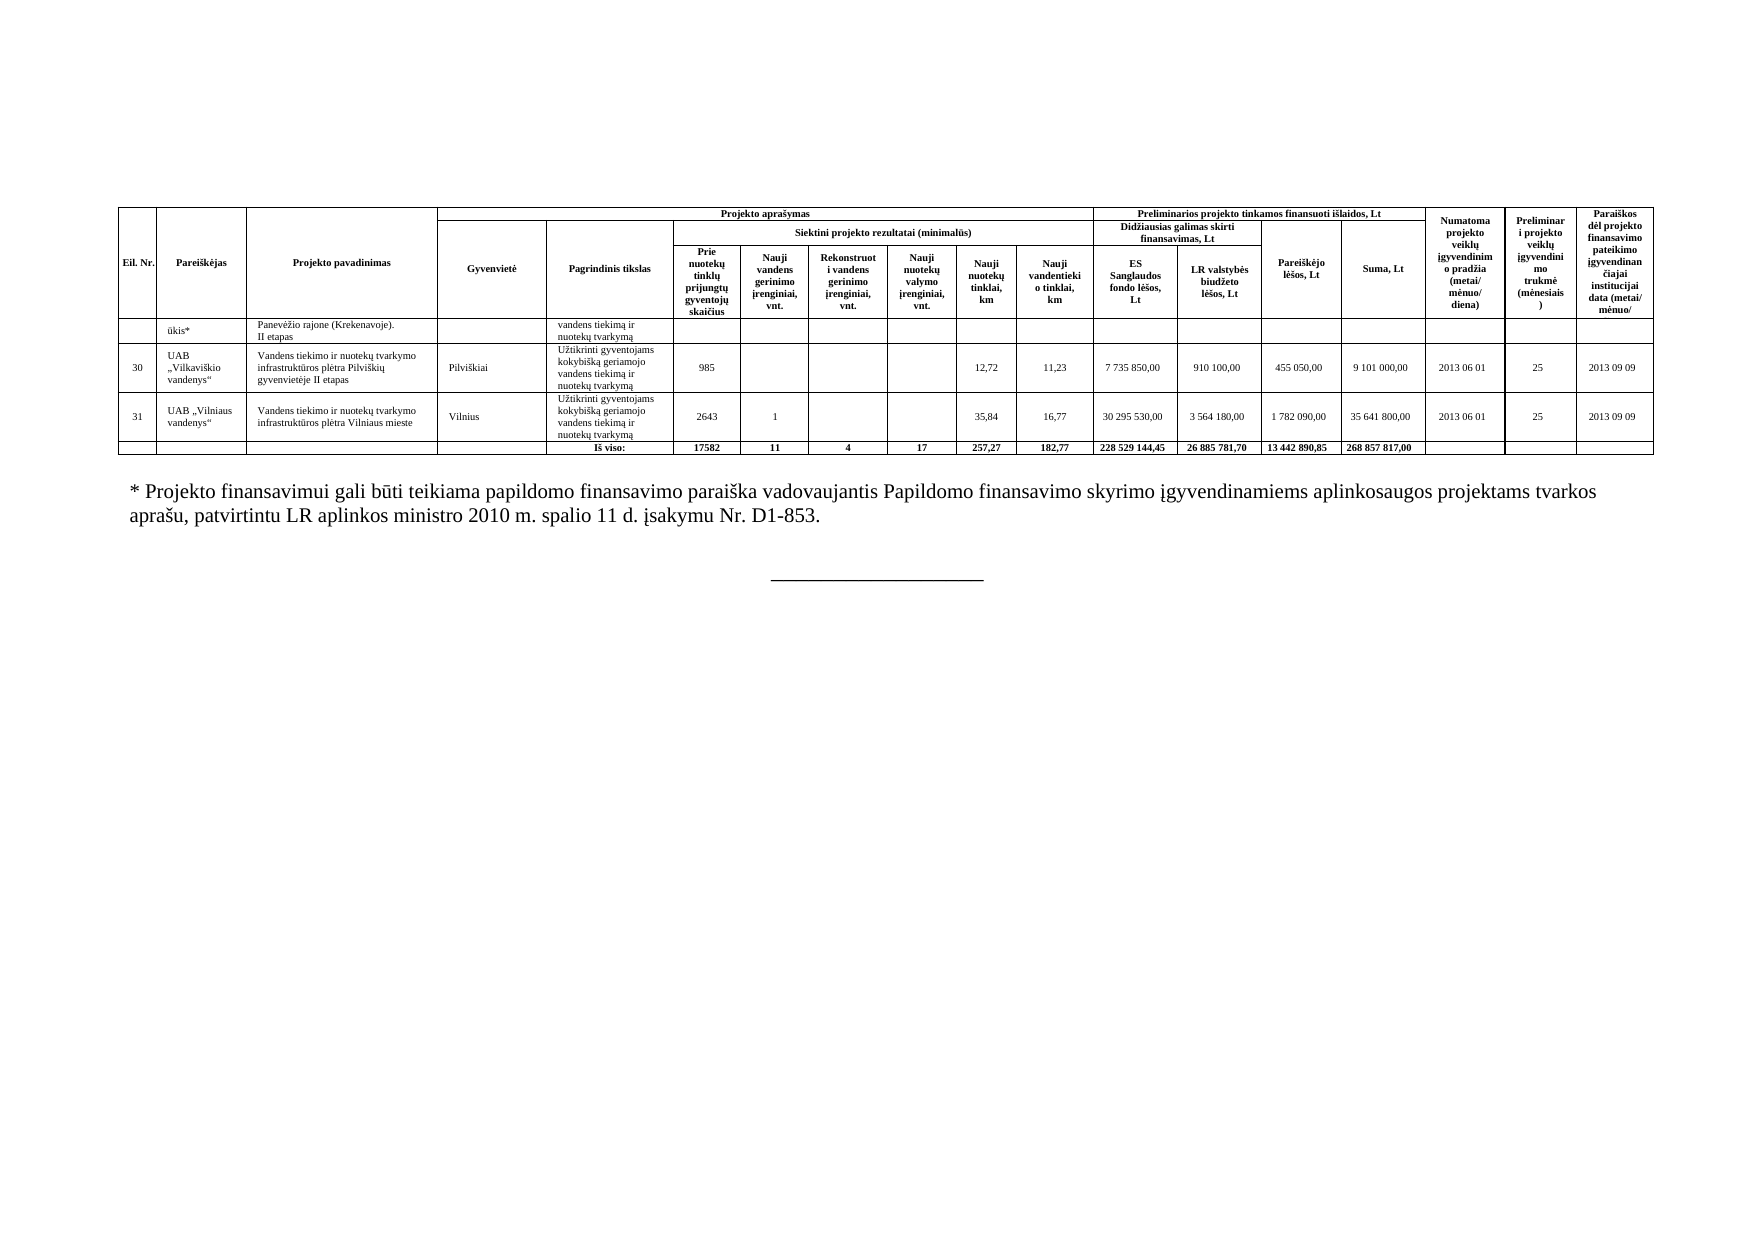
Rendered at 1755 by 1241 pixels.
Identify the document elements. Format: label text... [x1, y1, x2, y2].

table_header Preliminarios projekto tinkamos finansuoti išlaidos, Lt [1094, 208, 1425, 220]
table_cell 30 295 530,00 [1094, 393, 1177, 441]
table_cell Rekonstruoti vandens gerinimo įrenginiai, vnt. [809, 246, 887, 318]
table_cell Siektini projekto rezultatai (minimalūs) [674, 221, 1093, 245]
table_cell Pilviškiai [438, 344, 546, 392]
text * Projekto finansavimui gali būti teikiama papildomo finansavimo paraiška vadovaujantis Papildomo finansavimo skyrimo įgyvendinamiems aplinkosaugos projektams tvarkos aprašu, patvirtintu LR aplinkos ministro 2010 m. spalio 11 d. įsakymu Nr. D1-853. [129, 479, 1636, 527]
table_header Projekto pavadinimas [247, 208, 437, 318]
table_cell 16,77 [1017, 393, 1093, 441]
table_cell 13 442 890,85 [1262, 442, 1341, 453]
table_cell vandens tiekimą ir nuotekų tvarkymą [547, 319, 673, 343]
table_cell 25 [1506, 393, 1576, 441]
table_cell [741, 319, 808, 343]
table_header Pareiškėjas [157, 208, 246, 318]
table_cell Pareiškėjo lėšos, Lt [1262, 221, 1341, 318]
table_cell 2013 06 01 [1426, 393, 1504, 441]
table_cell 25 [1506, 344, 1576, 392]
table_cell [1426, 319, 1504, 343]
table_cell [1017, 319, 1093, 343]
table_cell [438, 319, 546, 343]
table_cell [157, 442, 246, 453]
table_cell Didžiausias galimas skirti finansavimas, Lt [1094, 221, 1261, 245]
table_cell Iš viso: [547, 442, 673, 453]
table_cell 3 564 180,00 [1178, 393, 1261, 441]
table_cell 2013 06 01 [1426, 344, 1504, 392]
table_cell [119, 442, 156, 453]
table_cell [1178, 319, 1261, 343]
table_cell 2013 09 09 [1577, 393, 1653, 441]
table_cell Vilnius [438, 393, 546, 441]
table_cell [809, 393, 887, 441]
table_cell 11 [741, 442, 808, 453]
table_cell 182,77 [1017, 442, 1093, 453]
table_cell Nauji nuotekų valymo įrenginiai, vnt. [888, 246, 956, 318]
table_cell [809, 319, 887, 343]
table_cell [1577, 442, 1653, 453]
table_cell [674, 319, 740, 343]
table_cell Suma, Lt [1342, 221, 1425, 318]
table_cell [247, 442, 437, 453]
table_cell UAB „Vilkaviškio vandenys“ [157, 344, 246, 392]
table_cell [957, 319, 1016, 343]
table_cell [1426, 442, 1504, 453]
table_cell 9 101 000,00 [1342, 344, 1425, 392]
table_cell 35 641 800,00 [1342, 393, 1425, 441]
table_cell 4 [809, 442, 887, 453]
table_header Projekto aprašymas [438, 208, 1093, 220]
table_cell 268 857 817,00 [1342, 442, 1425, 453]
table_header Eil. Nr. [119, 208, 156, 318]
table_cell Prie nuotekų tinklų prijungtų gyventojų skaičius [674, 246, 740, 318]
table_header Numatoma projekto veiklų įgyvendinimo pradžia (metai/ mėnuo/ diena) [1426, 208, 1504, 318]
table_cell 910 100,00 [1178, 344, 1261, 392]
table_cell Nauji vandentiekio tinklai, km [1017, 246, 1093, 318]
table_cell 455 050,00 [1262, 344, 1341, 392]
table_cell UAB „Vilniaus vandenys“ [157, 393, 246, 441]
table_cell Pagrindinis tikslas [547, 221, 673, 318]
table_header Preliminari projekto veiklų įgyvendinimo trukmė (mėnesiais) [1506, 208, 1576, 318]
table_cell [1506, 319, 1576, 343]
table_cell ūkis* [157, 319, 246, 343]
text _________________ [118, 556, 1636, 584]
table_cell [1262, 319, 1341, 343]
table_cell 985 [674, 344, 740, 392]
table_cell 31 [119, 393, 156, 441]
table_cell [809, 344, 887, 392]
table_cell Užtikrinti gyventojams kokybišką geriamojo vandens tiekimą ir nuotekų tvarkymą [547, 344, 673, 392]
table_cell ES Sanglaudos fondo lėšos, Lt [1094, 246, 1177, 318]
table_cell 1 [741, 393, 808, 441]
table_cell 26 885 781,70 [1178, 442, 1261, 453]
table_cell 12,72 [957, 344, 1016, 392]
table_cell [119, 319, 156, 343]
table_cell 30 [119, 344, 156, 392]
table_cell 11,23 [1017, 344, 1093, 392]
table_cell 17582 [674, 442, 740, 453]
table_cell [1342, 319, 1425, 343]
table_cell 35,84 [957, 393, 1016, 441]
table_cell Nauji nuotekų tinklai, km [957, 246, 1016, 318]
table_cell 228 529 144,45 [1094, 442, 1177, 453]
table_cell LR valstybės biudžeto lėšos, Lt [1178, 246, 1261, 318]
table_cell 1 782 090,00 [1262, 393, 1341, 441]
table_cell 257,27 [957, 442, 1016, 453]
table_cell Gyvenvietė [438, 221, 546, 318]
table_cell [888, 319, 956, 343]
table_cell Vandens tiekimo ir nuotekų tvarkymo infrastruktūros plėtra Vilniaus mieste [247, 393, 437, 441]
table_cell Nauji vandens gerinimo įrenginiai, vnt. [741, 246, 808, 318]
table_cell [1094, 319, 1177, 343]
table_cell Užtikrinti gyventojams kokybišką geriamojo vandens tiekimą ir nuotekų tvarkymą [547, 393, 673, 441]
table_cell Vandens tiekimo ir nuotekų tvarkymo infrastruktūros plėtra Pilviškių gyvenvietėje II etapas [247, 344, 437, 392]
table_cell [741, 344, 808, 392]
table_header Paraiškos dėl projekto finansavimo pateikimo įgyvendinančiajai institucijai data (metai/ mėnuo/ diena) [1577, 208, 1653, 318]
table_cell 2643 [674, 393, 740, 441]
table_cell 7 735 850,00 [1094, 344, 1177, 392]
table_cell 2013 09 09 [1577, 319, 1653, 343]
table_cell [888, 393, 956, 441]
table_cell [438, 442, 546, 453]
table_cell 2013 09 09 [1577, 344, 1653, 392]
table_cell [888, 344, 956, 392]
table_cell Panevėžio rajone (Krekenavoje). II etapas [247, 319, 437, 343]
table_cell [1506, 442, 1576, 453]
table_cell 17 [888, 442, 956, 453]
